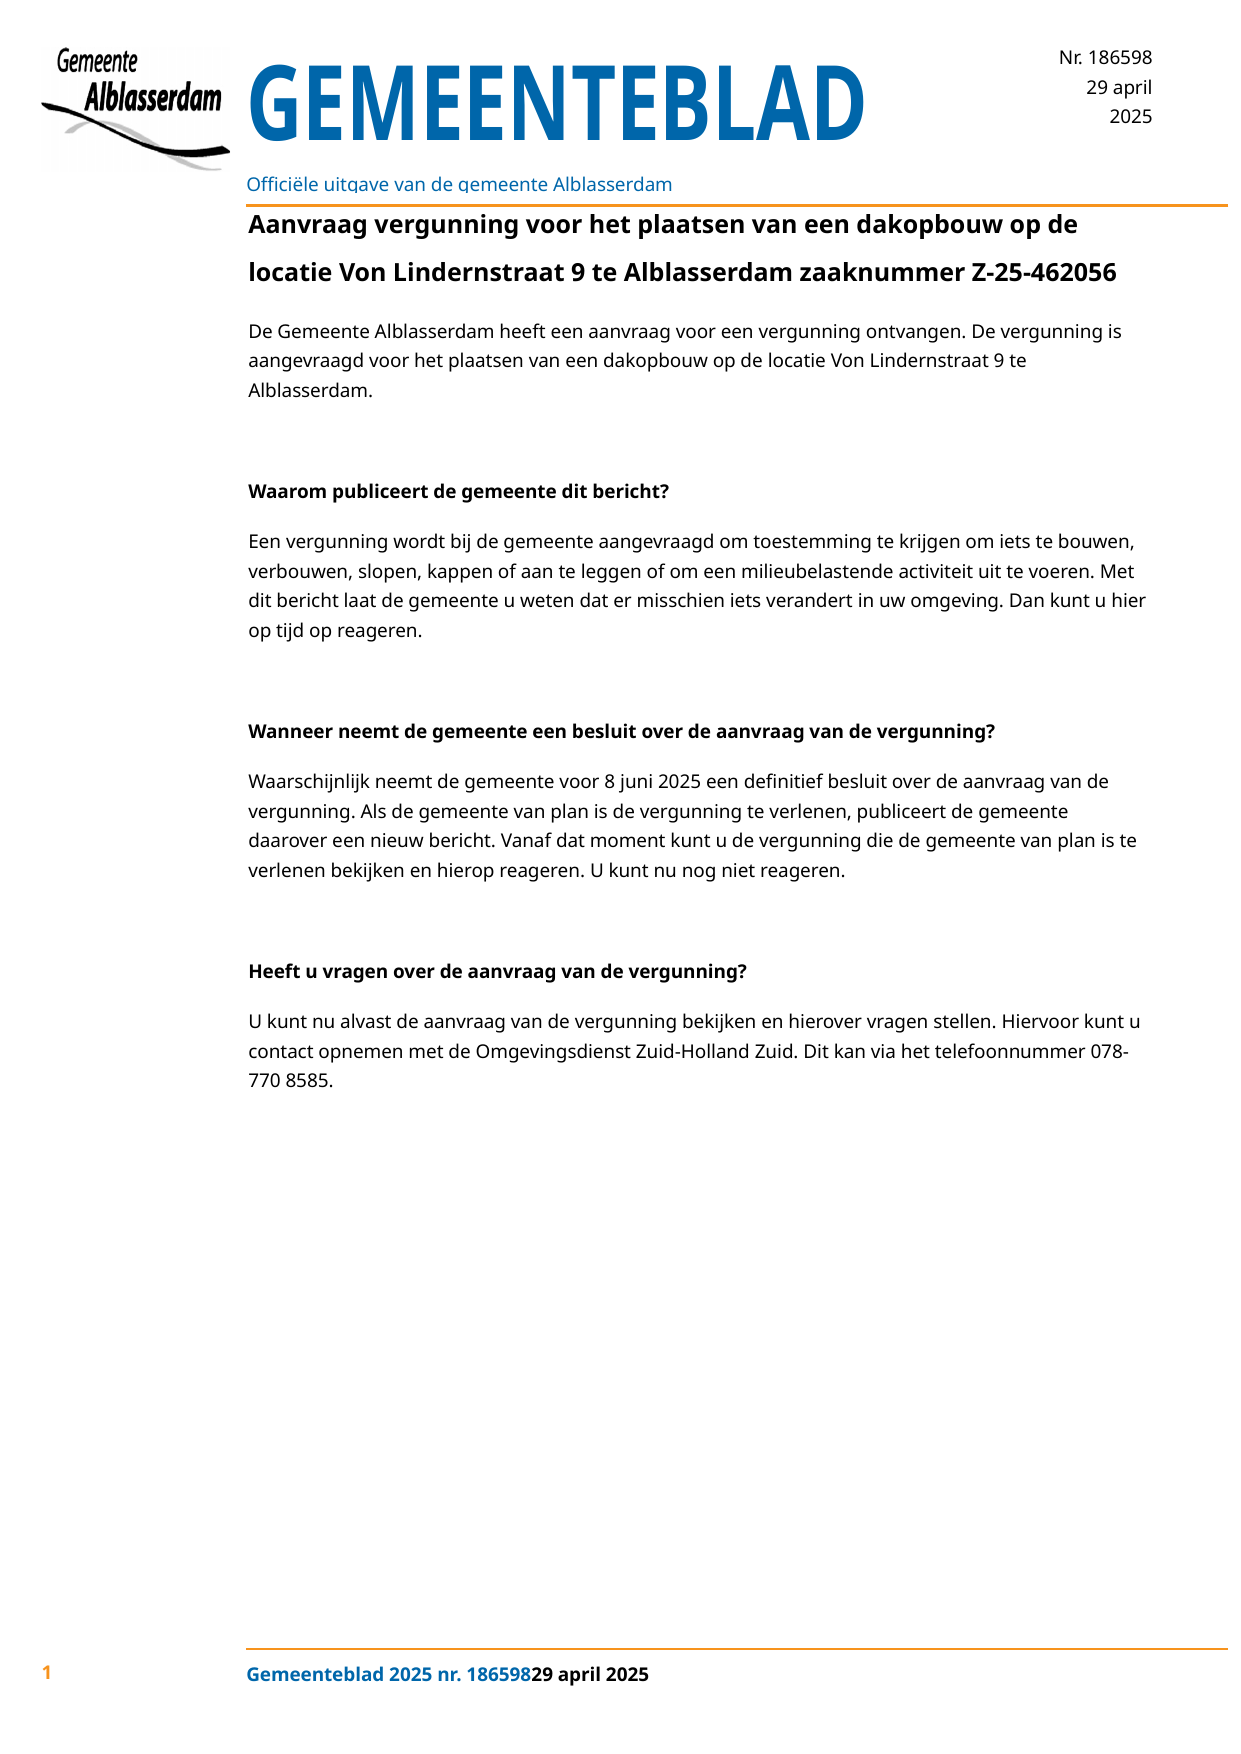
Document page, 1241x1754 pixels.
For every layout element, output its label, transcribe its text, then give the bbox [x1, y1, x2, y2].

text De Gemeente Alblasserdam heeft een aanvraag voor een vergunning ontvangen. De vergunning is aangevraagd voor het plaatsen van een dakopbouw op de locatie Von Lindernstraat 9 te Alblasserdam. [248, 318, 1152, 403]
text Wanneer neemt de gemeente een besluit over de aanvraag van de vergunning? [248, 718, 1152, 744]
text Waarschijnlijk neemt de gemeente voor 8 juni 2025 een definitief besluit over de aanvraag van de vergunning. Als de gemeente van plan is de vergunning te verlenen, publiceert de gemeente daarover een nieuw bericht. Vanaf dat moment kunt u de vergunning die de gemeente van plan is te verlenen bekijken en hierop reageren. U kunt nu nog niet reageren. [248, 768, 1152, 883]
text U kunt nu alvast de aanvraag van de vergunning bekijken en hierover vragen stellen. Hiervoor kunt u contact opnemen met de Omgevingsdienst Zuid-Holland Zuid. Dit kan via het telefoonnummer 078-770 8585. [248, 1008, 1152, 1093]
text Waarom publiceert de gemeente dit bericht? [248, 478, 1152, 504]
text Heeft u vragen over de aanvraag van de vergunning? [248, 958, 1152, 984]
picture [41, 47, 231, 172]
text Aanvraag vergunning voor het plaatsen van een dakopbouw op de locatie Von Lindernstraat 9 te Alblasserdam zaaknummer Z-25-462056 [248, 207, 1152, 288]
text Een vergunning wordt bij de gemeente aangevraagd om toestemming te krijgen om iets te bouwen, verbouwen, slopen, kappen of aan te leggen of om een milieubelastende activiteit uit te voeren. Met dit bericht laat de gemeente u weten dat er misschien iets verandert in uw omgeving. Dan kunt u hier op tijd op reageren. [248, 528, 1152, 643]
